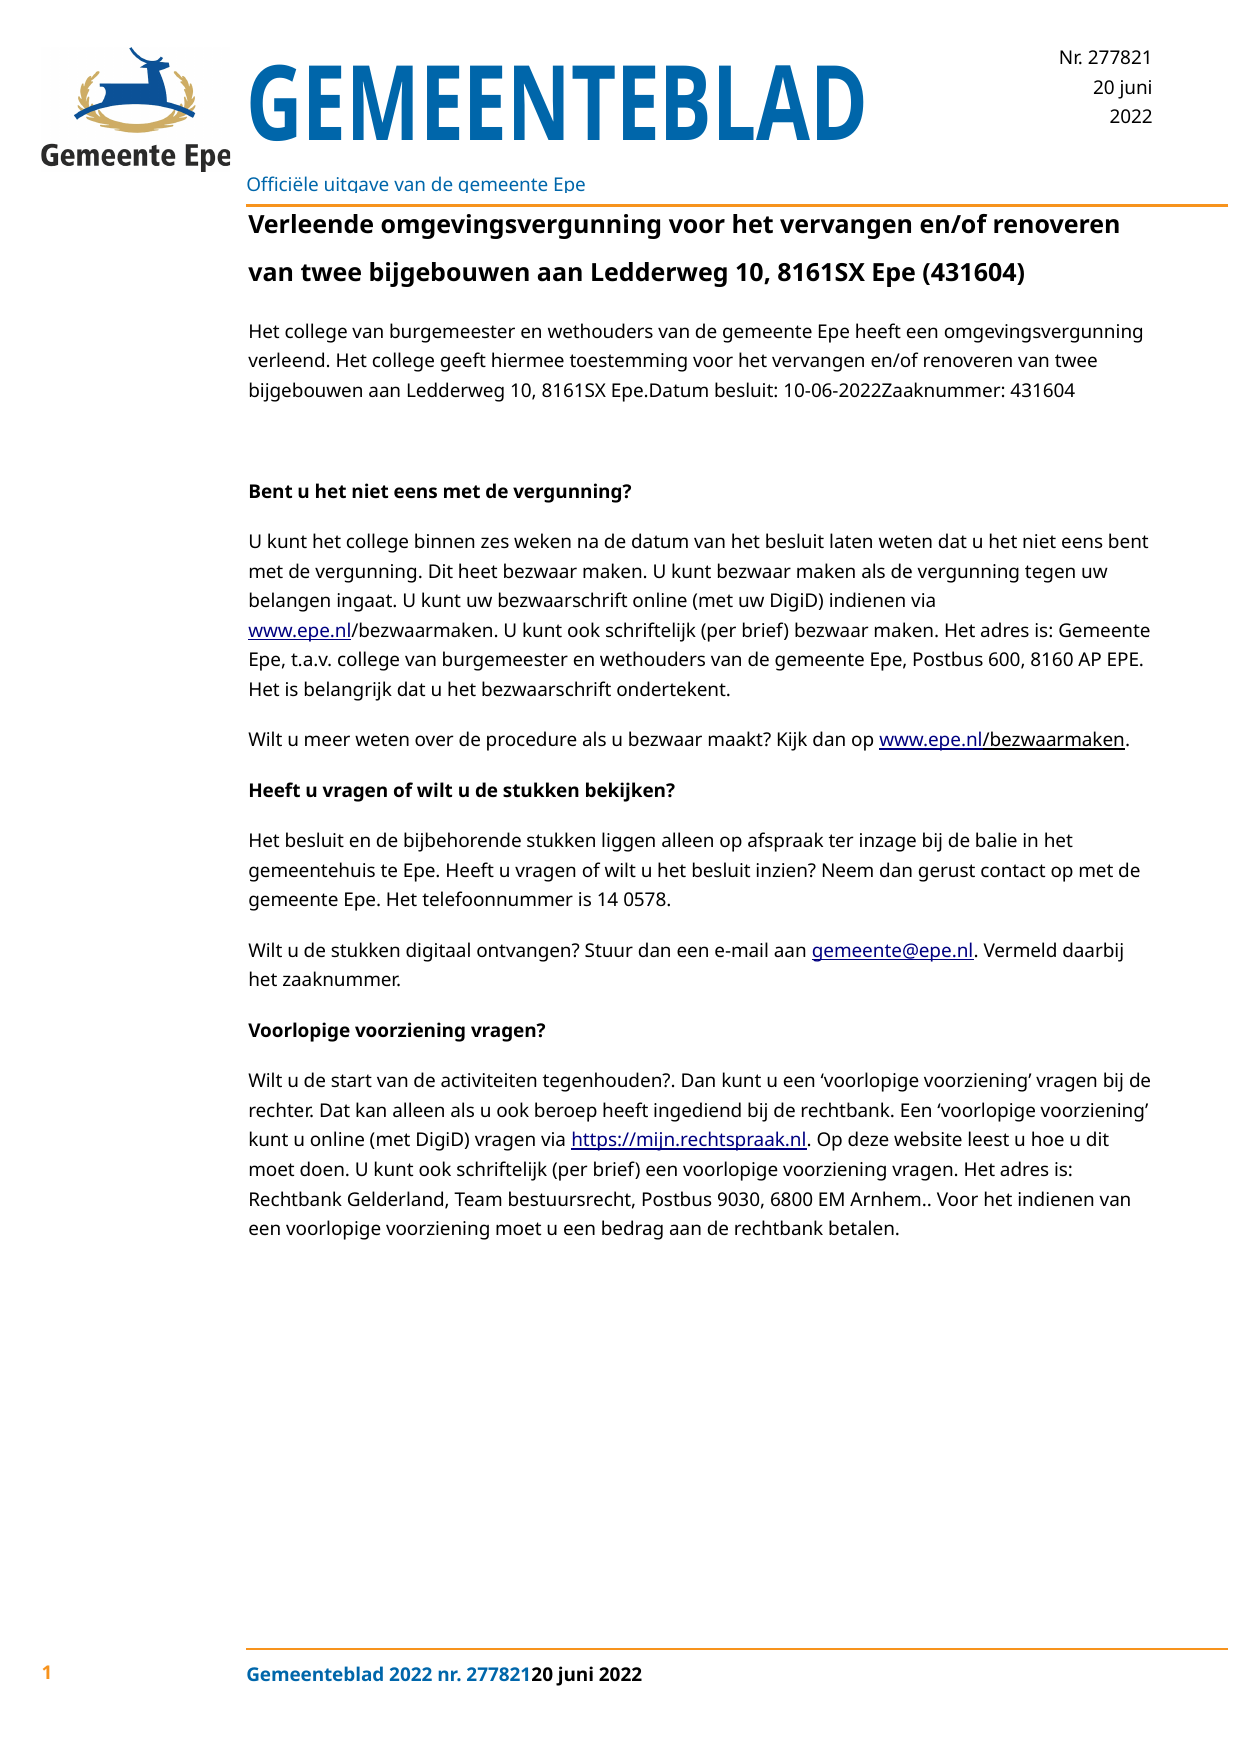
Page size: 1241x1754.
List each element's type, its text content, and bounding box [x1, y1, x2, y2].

text U kunt het college binnen zes weken na de datum van het besluit laten weten dat u het niet eens bent met de vergunning. Dit heet bezwaar maken. U kunt bezwaar maken als de vergunning tegen uw belangen ingaat. U kunt uw bezwaarschrift online (met uw DigiD) indienen via www.epe.nl/bezwaarmaken. U kunt ook schriftelijk (per brief) bezwaar maken. Het adres is: Gemeente Epe, t.a.v. college van burgemeester en wethouders van de gemeente Epe, Postbus 600, 8160 AP EPE. Het is belangrijk dat u het bezwaarschrift ondertekent. [248, 528, 1152, 702]
text Het college van burgemeester en wethouders van de gemeente Epe heeft een omgevingsvergunning verleend. Het college geeft hiermee toestemming voor het vervangen en/of renoveren van twee bijgebouwen aan Ledderweg 10, 8161SX Epe.Datum besluit: 10-06-2022Zaaknummer: 431604 [248, 318, 1152, 403]
picture [41, 47, 231, 172]
text Bent u het niet eens met de vergunning? [248, 478, 1152, 504]
text Wilt u meer weten over de procedure als u bezwaar maakt? Kijk dan op www.epe.nl/bezwaarmaken. [248, 727, 1152, 752]
text Wilt u de start van de activiteiten tegenhouden?. Dan kunt u een ‘voorlopige voorziening’ vragen bij de rechter. Dat kan alleen als u ook beroep heeft ingediend bij de rechtbank. Een ‘voorlopige voorziening’ kunt u online (met DigiD) vragen via https://mijn.rechtspraak.nl. Op deze website leest u hoe u dit moet doen. U kunt ook schriftelijk (per brief) een voorlopige voorziening vragen. Het adres is: Rechtbank Gelderland, Team bestuursrecht, Postbus 9030, 6800 EM Arnhem.. Voor het indienen van een voorlopige voorziening moet u een bedrag aan de rechtbank betalen. [248, 1067, 1152, 1241]
text Verleende omgevingsvergunning voor het vervangen en/of renoveren van twee bijgebouwen aan Ledderweg 10, 8161SX Epe (431604) [248, 207, 1152, 288]
text Voorlopige voorziening vragen? [248, 1017, 1152, 1043]
text Wilt u de stukken digitaal ontvangen? Stuur dan een e-mail aan gemeente@epe.nl. Vermeld daarbij het zaaknummer. [248, 937, 1152, 992]
text Heeft u vragen of wilt u de stukken bekijken? [248, 777, 1152, 803]
text Het besluit en de bijbehorende stukken liggen alleen op afspraak ter inzage bij de balie in het gemeentehuis te Epe. Heeft u vragen of wilt u het besluit inzien? Neem dan gerust contact op met de gemeente Epe. Het telefoonnummer is 14 0578. [248, 827, 1152, 912]
